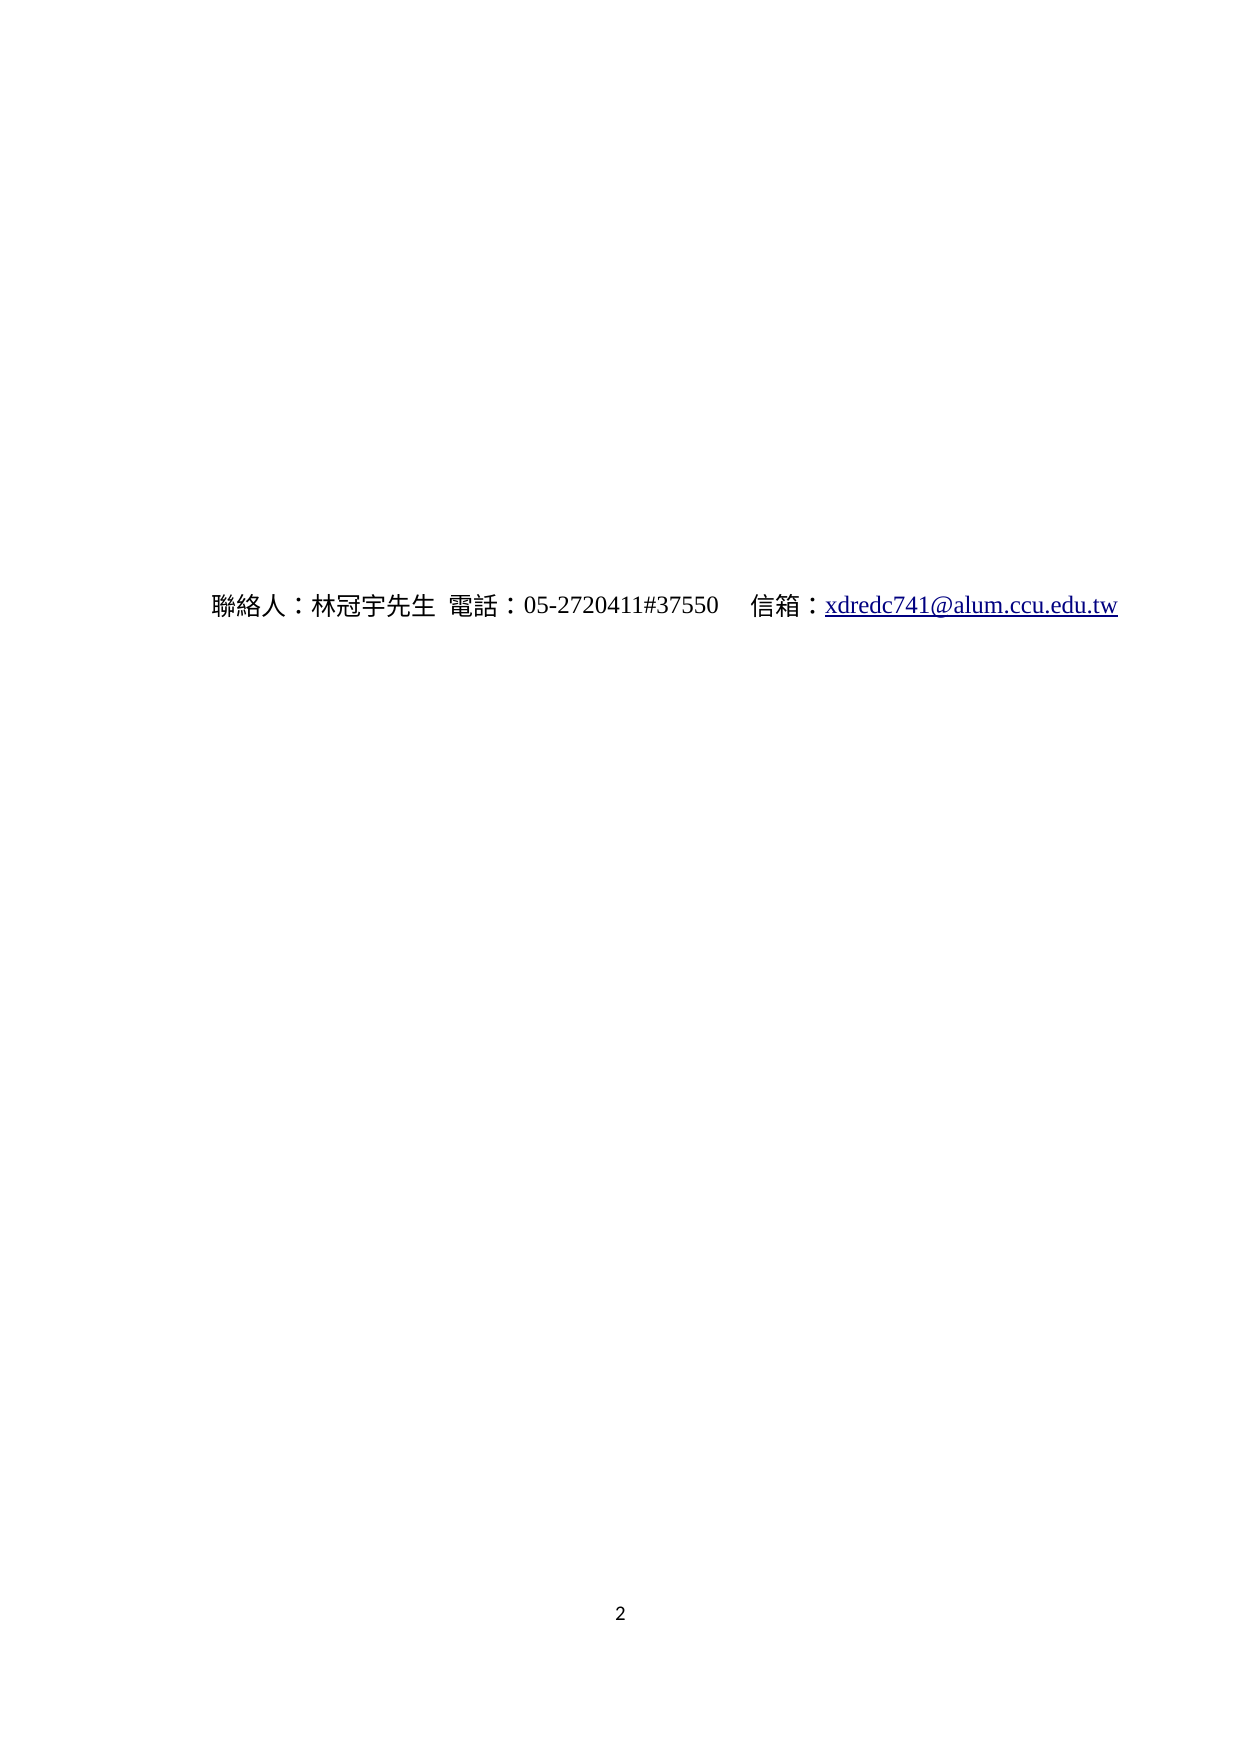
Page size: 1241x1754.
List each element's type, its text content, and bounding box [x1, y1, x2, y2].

text 聯絡人：林冠宇先生 電話：05-2720411#37550 信箱：xdredc741@alum.ccu.edu.tw [187, 563, 1118, 625]
